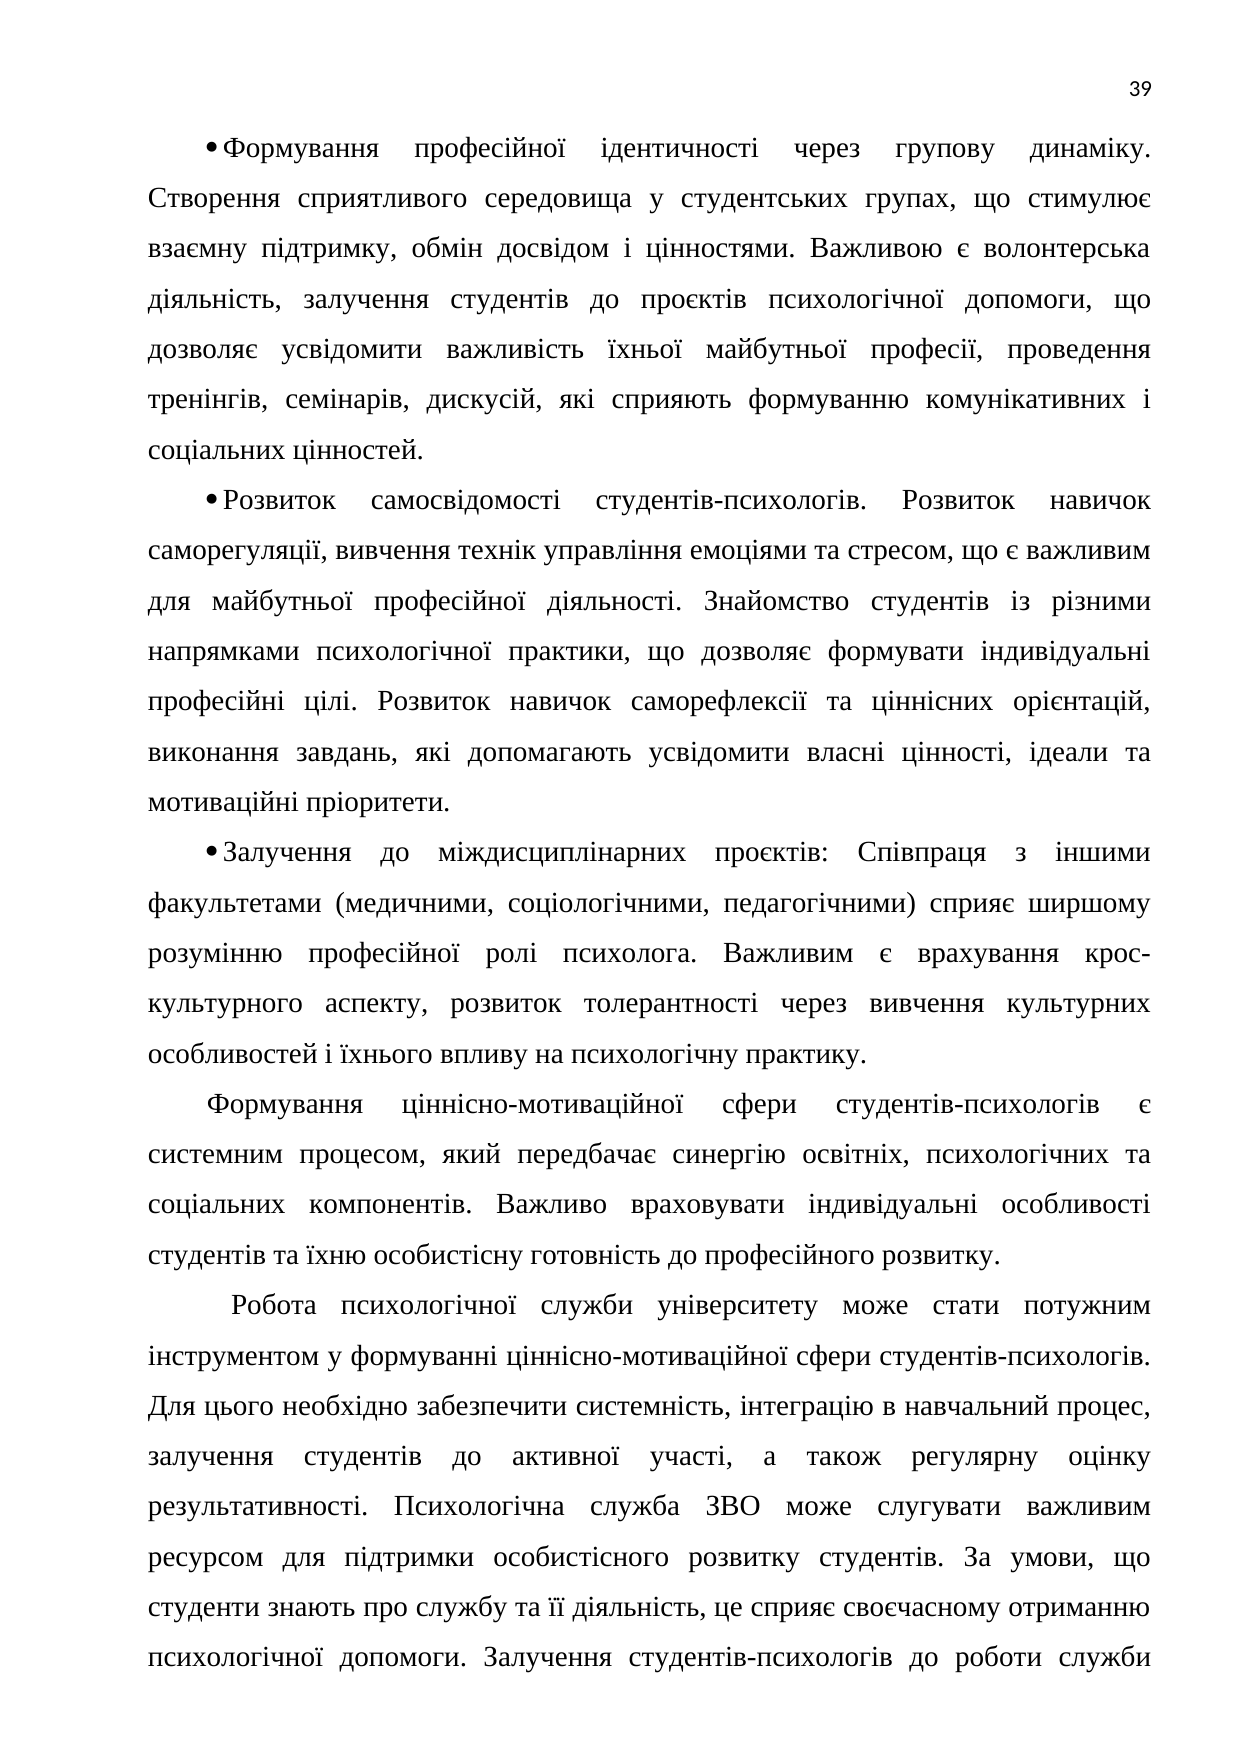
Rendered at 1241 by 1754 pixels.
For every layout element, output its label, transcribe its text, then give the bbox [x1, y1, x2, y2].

text Робота психологічної служби університету може стати потужним інструментом у формуванні ціннісно-мотиваційної сфери студентів-психологів. Для цього необхідно забезпечити системність, інтеграцію в навчальний процес, залучення студентів до активної участі, а також регулярну оцінку результативності. Психологічна служба ЗВО може слугувати важливим ресурсом для підтримки особистісного розвитку студентів. За умови, що студенти знають про службу та її діяльність, це сприяє своєчасному отриманню психологічної допомоги. Залучення студентів-психологів до роботи служби [148, 1287, 1152, 1673]
list Залучення до міждисциплінарних проєктів: Співпраця з іншими факультетами (медичними, соціологічними, педагогічними) сприяє ширшому розумінню професійної ролі психолога. Важливим є врахування крос-культурного аспекту, розвиток толерантності через вивчення культурних особливостей і їхнього впливу на психологічну практику. [148, 834, 1152, 1069]
text Формування ціннісно-мотиваційної сфери студентів-психологів є системним процесом, який передбачає синергію освітніх, психологічних та соціальних компонентів. Важливо враховувати індивідуальні особливості студентів та їхню особистісну готовність до професійного розвитку. [148, 1086, 1152, 1271]
list Розвиток самосвідомості студентів-психологів. Розвиток навичок саморегуляції, вивчення технік управління емоціями та стресом, що є важливим для майбутньої професійної діяльності. Знайомство студентів із різними напрямками психологічної практики, що дозволяє формувати індивідуальні професійні цілі. Розвиток навичок саморефлексії та ціннісних орієнтацій, виконання завдань, які допомагають усвідомити власні цінності, ідеали та мотиваційні пріоритети. [148, 482, 1152, 818]
list Формування професійної ідентичності через групову динаміку. Створення сприятливого середовища у студентських групах, що стимулює взаємну підтримку, обмін досвідом і цінностями. Важливою є волонтерська діяльність, залучення студентів до проєктів психологічної допомоги, що дозволяє усвідомити важливість їхньої майбутньої професії, проведення тренінгів, семінарів, дискусій, які сприяють формуванню комунікативних і соціальних цінностей. [148, 130, 1152, 465]
